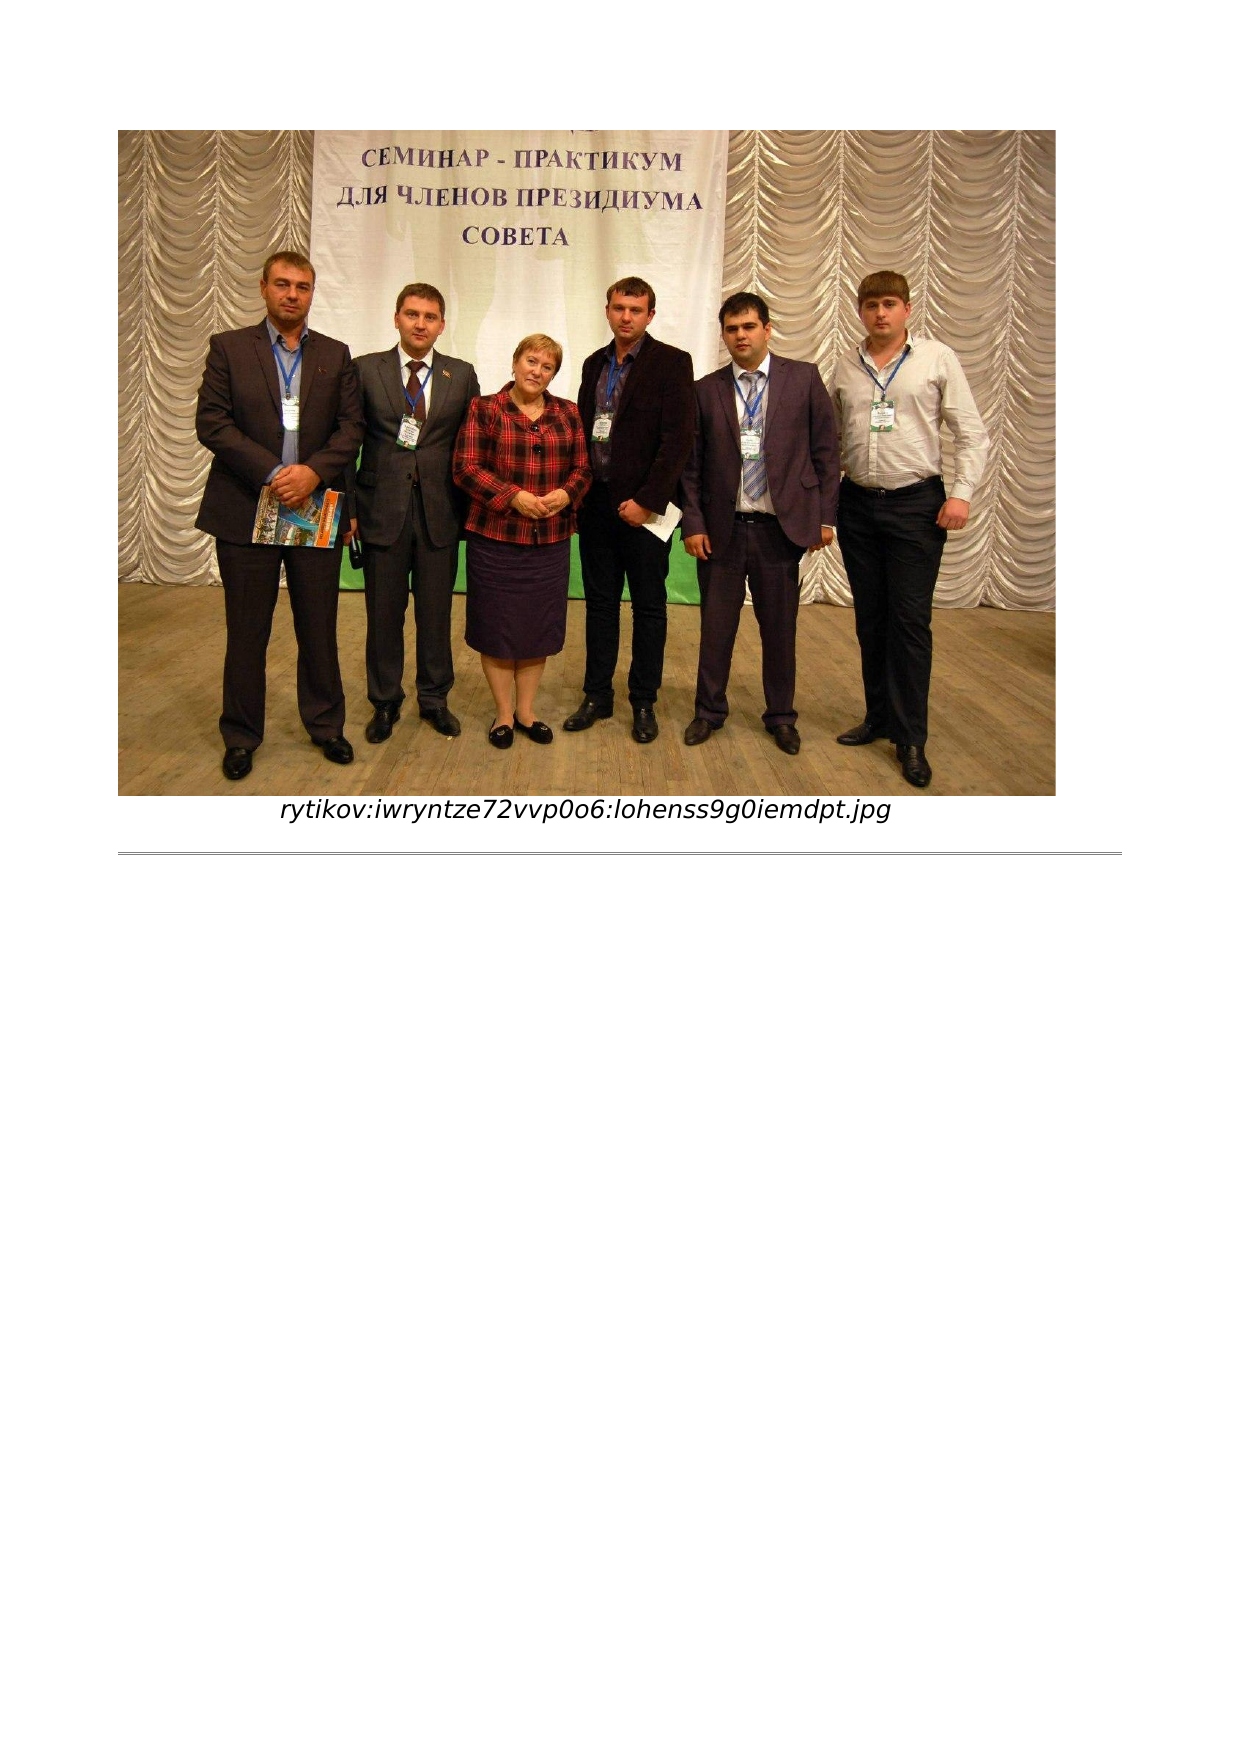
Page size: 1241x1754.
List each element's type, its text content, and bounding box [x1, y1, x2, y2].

picture [118, 130, 1056, 796]
text rytikov:iwryntze72vvp0o6:lohenss9g0iemdpt.jpg [118, 796, 1056, 825]
